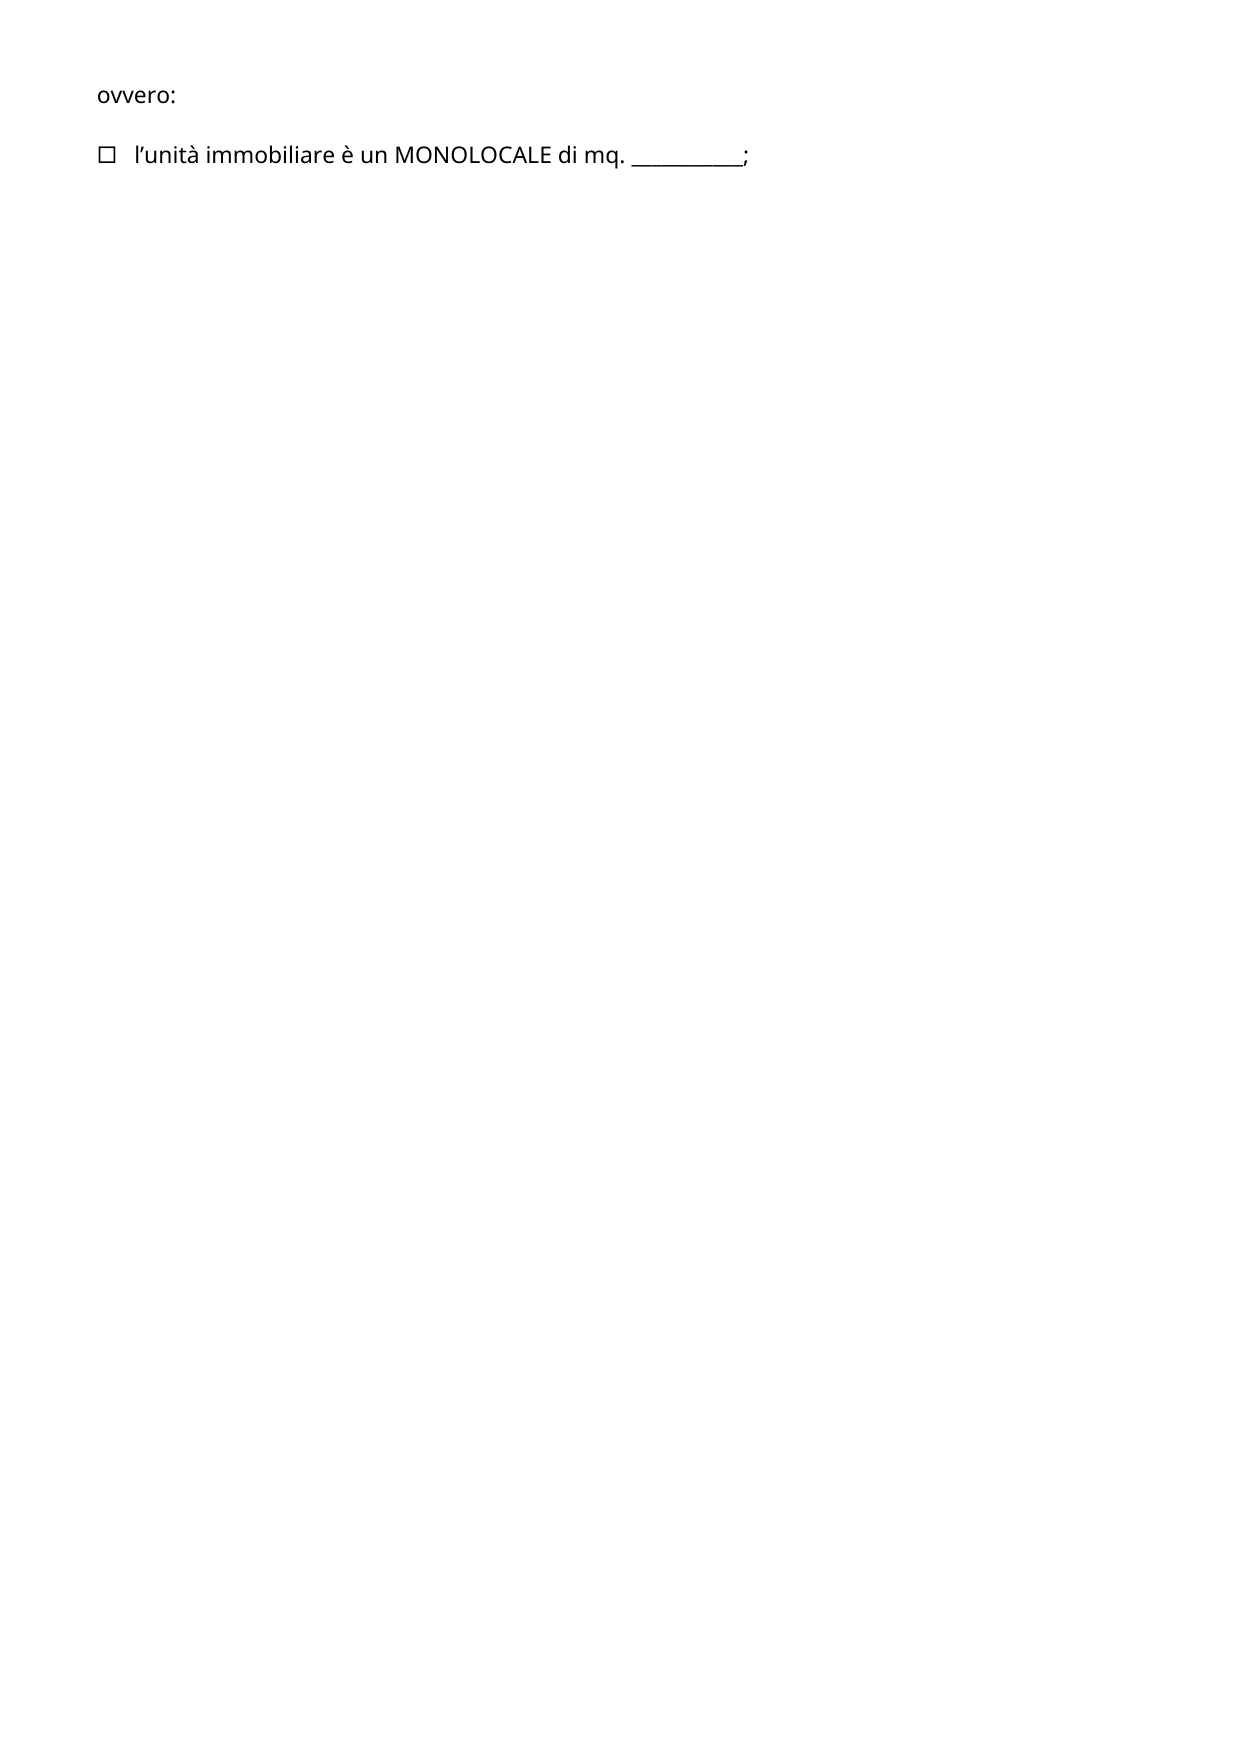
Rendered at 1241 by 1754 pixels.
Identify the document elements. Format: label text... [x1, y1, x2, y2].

text ovvero: [97, 79, 1181, 110]
list l’unità immobiliare è un MONOLOCALE di mq. ___________; [97, 139, 1181, 171]
